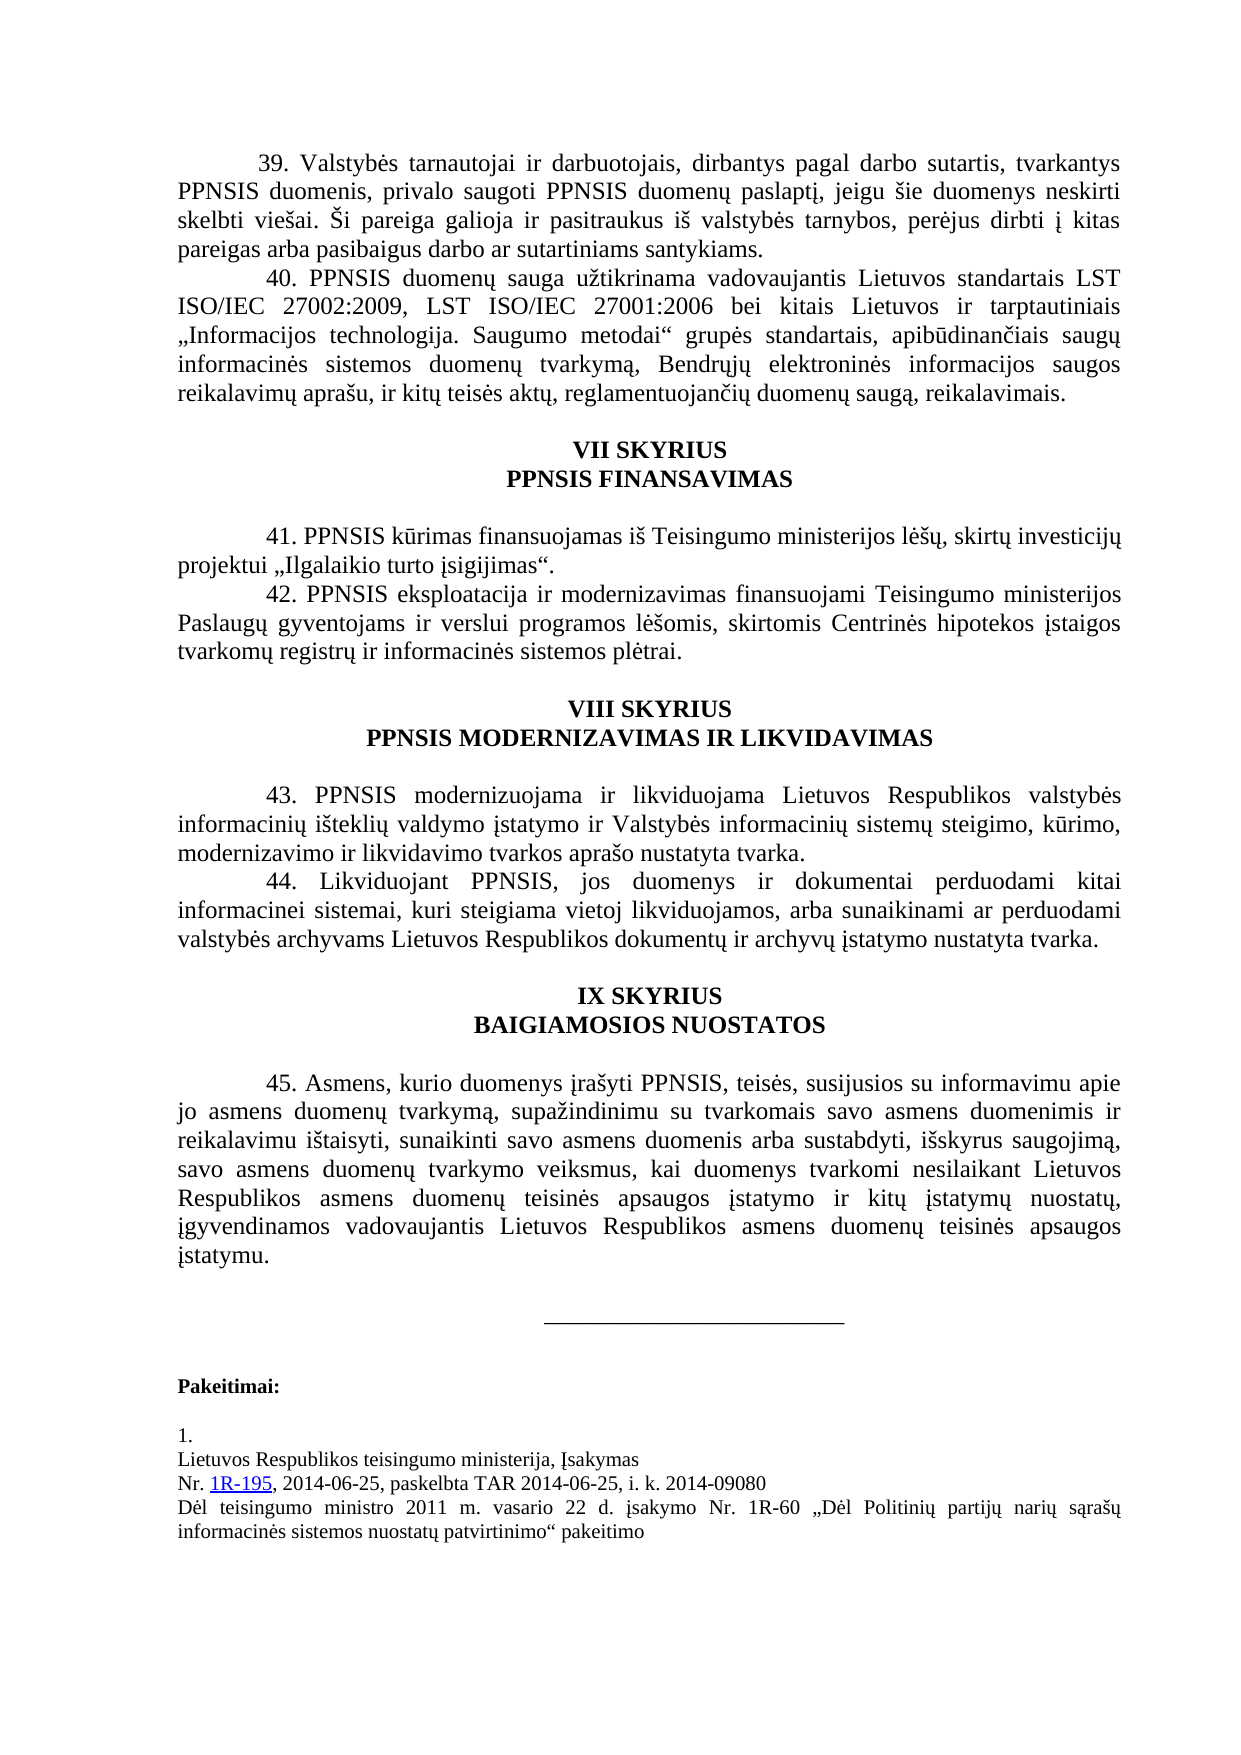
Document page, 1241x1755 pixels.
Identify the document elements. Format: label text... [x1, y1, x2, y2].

text PPNSIS MODERNIZAVIMAS IR LIKVIDAVIMAS [177, 723, 1122, 751]
text PPNSIS FINANSAVIMAS [177, 464, 1122, 493]
text 42. PPNSIS eksploatacija ir modernizavimas finansuojami Teisingumo ministerijos Paslaugų gyventojams ir verslui programos lėšomis, skirtomis Centrinės hipotekos įstaigos tvarkomų registrų ir informacinės sistemos plėtrai. [177, 579, 1122, 665]
text 39. Valstybės tarnautojai ir darbuotojais, dirbantys pagal darbo sutartis, tvarkantys PPNSIS duomenis, privalo saugoti PPNSIS duomenų paslaptį, jeigu šie duomenys neskirti skelbti viešai. Ši pareiga galioja ir pasitraukus iš valstybės tarnybos, perėjus dirbti į kitas pareigas arba pasibaigus darbo ar sutartiniams santykiams. [177, 148, 1121, 263]
text 1. [177, 1423, 1122, 1447]
text 41. PPNSIS kūrimas finansuojamas iš Teisingumo ministerijos lėšų, skirtų investicijų projektui „Ilgalaikio turto įsigijimas“. [177, 521, 1122, 579]
text Pakeitimai: [177, 1374, 1122, 1398]
text VIII SKYRIUS [177, 694, 1122, 723]
text IX SKYRIUS [177, 981, 1122, 1010]
text ________________________ [177, 1298, 1122, 1326]
text 45. Asmens, kurio duomenys įrašyti PPNSIS, teisės, susijusios su informavimu apie jo asmens duomenų tvarkymą, supažindinimu su tvarkomais savo asmens duomenimis ir reikalavimu ištaisyti, sunaikinti savo asmens duomenis arba sustabdyti, išskyrus saugojimą, savo asmens duomenų tvarkymo veiksmus, kai duomenys tvarkomi nesilaikant Lietuvos Respublikos asmens duomenų teisinės apsaugos įstatymo ir kitų įstatymų nuostatų, įgyvendinamos vadovaujantis Lietuvos Respublikos asmens duomenų teisinės apsaugos įstatymu. [177, 1068, 1122, 1269]
text BAIGIAMOSIOS NUOSTATOS [177, 1010, 1122, 1039]
text VII SKYRIUS [177, 435, 1122, 464]
text 44. Likviduojant PPNSIS, jos duomenys ir dokumentai perduodami kitai informacinei sistemai, kuri steigiama vietoj likviduojamos, arba sunaikinami ar perduodami valstybės archyvams Lietuvos Respublikos dokumentų ir archyvų įstatymo nustatyta tvarka. [177, 866, 1122, 953]
text Nr. 1R-195, 2014-06-25, paskelbta TAR 2014-06-25, i. k. 2014-09080 [177, 1471, 1122, 1495]
text 40. PPNSIS duomenų sauga užtikrinama vadovaujantis Lietuvos standartais LST ISO/IEC 27002:2009, LST ISO/IEC 27001:2006 bei kitais Lietuvos ir tarptautiniais „Informacijos technologija. Saugumo metodai“ grupės standartais, apibūdinančiais saugų informacinės sistemos duomenų tvarkymą, Bendrųjų elektroninės informacijos saugos reikalavimų aprašu, ir kitų teisės aktų, reglamentuojančių duomenų saugą, reikalavimais. [177, 263, 1121, 406]
text Dėl teisingumo ministro 2011 m. vasario 22 d. įsakymo Nr. 1R-60 „Dėl Politinių partijų narių sąrašų informacinės sistemos nuostatų patvirtinimo“ pakeitimo [177, 1495, 1122, 1543]
text Lietuvos Respublikos teisingumo ministerija, Įsakymas [177, 1447, 1122, 1471]
text 43. PPNSIS modernizuojama ir likviduojama Lietuvos Respublikos valstybės informacinių išteklių valdymo įstatymo ir Valstybės informacinių sistemų steigimo, kūrimo, modernizavimo ir likvidavimo tvarkos aprašo nustatyta tvarka. [177, 780, 1122, 866]
